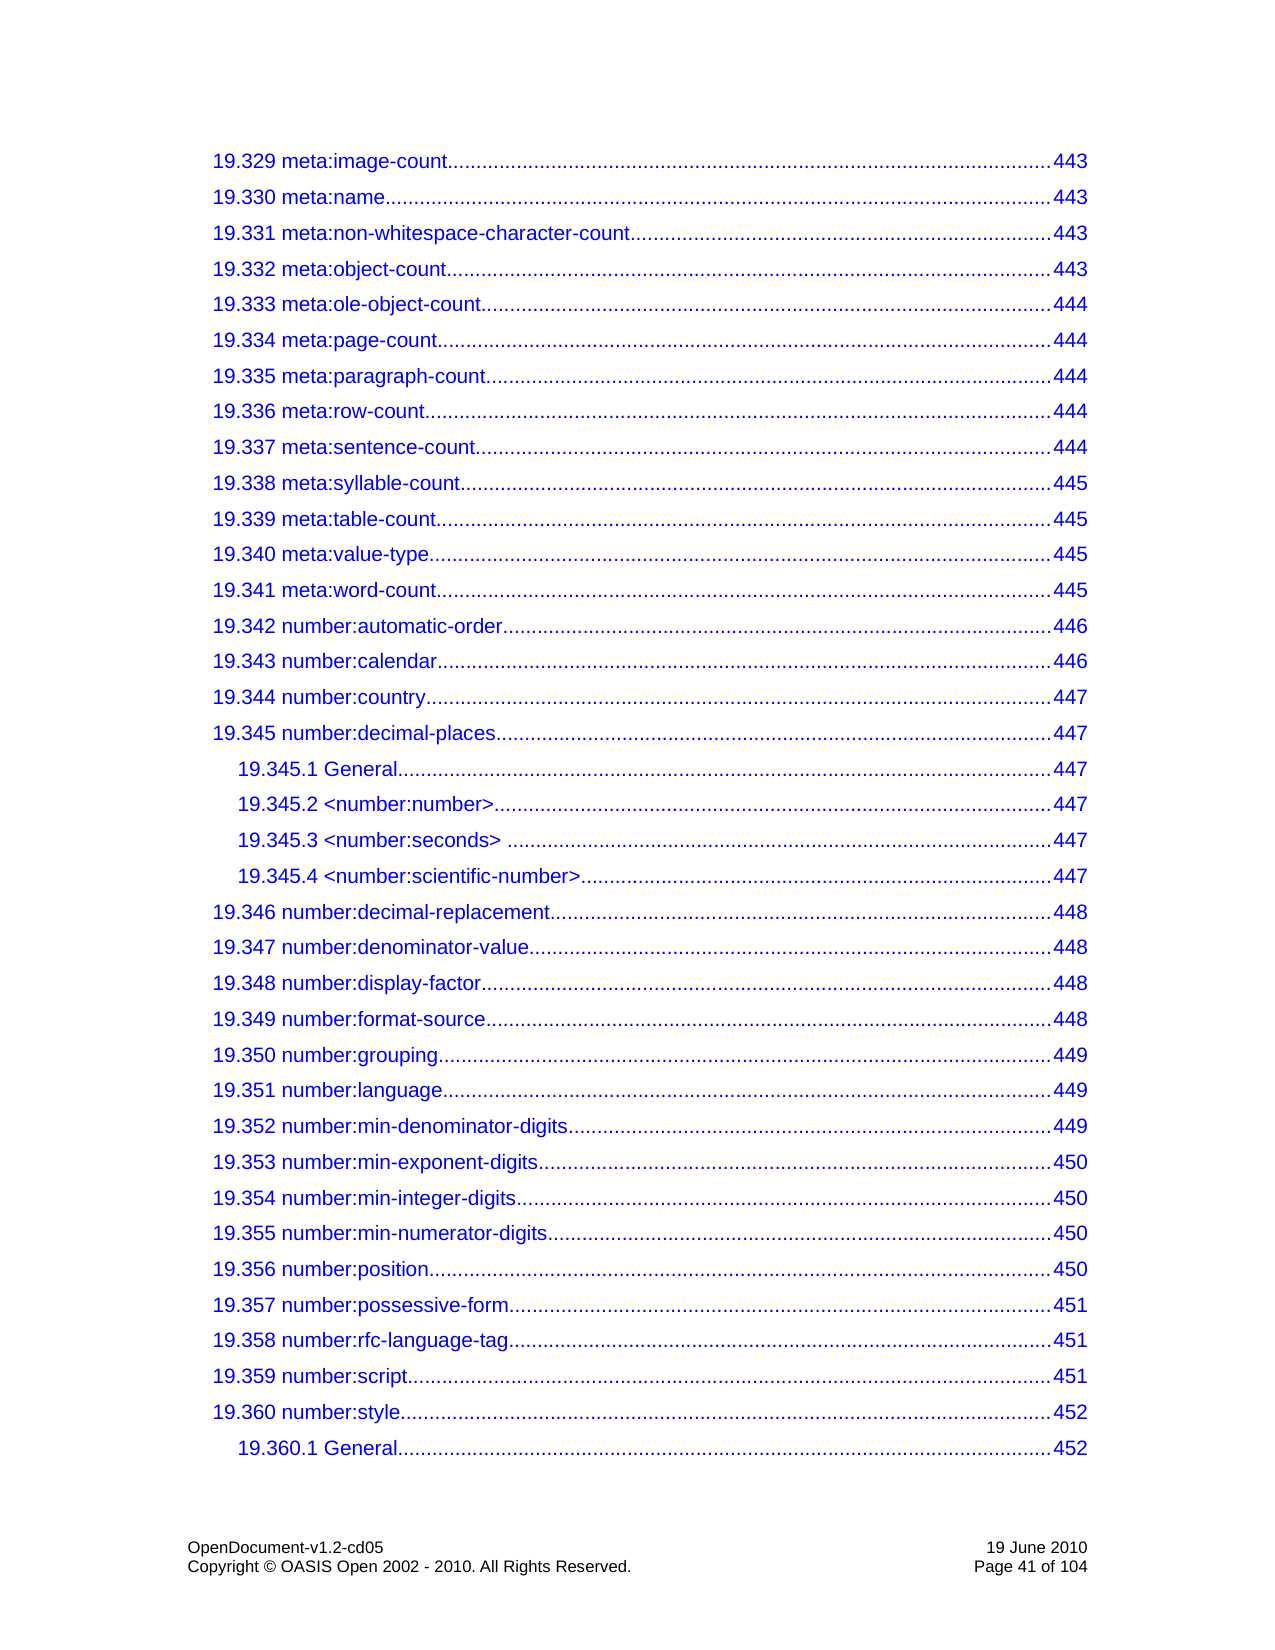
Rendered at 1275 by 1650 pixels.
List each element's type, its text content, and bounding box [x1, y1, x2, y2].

text 19.339 meta:table-count 445 [212, 507, 1088, 531]
text 19.351 number:language 449 [212, 1079, 1088, 1102]
text 19.330 meta:name 443 [212, 186, 1088, 209]
text 19.360.1 General 452 [237, 1436, 1088, 1459]
text 19.337 meta:sentence-count 444 [212, 436, 1088, 459]
text 19.332 meta:object-count 443 [212, 257, 1088, 280]
text 19.360 number:style 452 [212, 1401, 1088, 1424]
text 19.352 number:min-denominator-digits 449 [212, 1115, 1088, 1138]
text 19.331 meta:non-whitespace-character-count 443 [212, 221, 1088, 245]
text 19.345.2 <number:number> 447 [237, 793, 1088, 816]
text 19.359 number:script 451 [212, 1365, 1088, 1388]
text 19.341 meta:word-count 445 [212, 579, 1088, 602]
text 19.345 number:decimal-places 447 [212, 722, 1088, 745]
text 19.342 number:automatic-order 446 [212, 614, 1088, 638]
text 19.345.4 <number:scientific-number> 447 [237, 864, 1088, 888]
text 19.357 number:possessive-form 451 [212, 1293, 1088, 1317]
text 19.346 number:decimal-replacement 448 [212, 900, 1088, 923]
text 19.356 number:position 450 [212, 1258, 1088, 1281]
text 19.334 meta:page-count 444 [212, 329, 1088, 352]
text 19.348 number:display-factor 448 [212, 972, 1088, 995]
text 19.343 number:calendar 446 [212, 650, 1088, 673]
text 19.347 number:denominator-value 448 [212, 936, 1088, 959]
text 19.353 number:min-exponent-digits 450 [212, 1150, 1088, 1174]
text 19.340 meta:value-type 445 [212, 543, 1088, 566]
text 19.335 meta:paragraph-count 444 [212, 364, 1088, 388]
text 19.336 meta:row-count 444 [212, 400, 1088, 423]
text 19.355 number:min-numerator-digits 450 [212, 1222, 1088, 1245]
text 19.354 number:min-integer-digits 450 [212, 1186, 1088, 1209]
text 19.358 number:rfc-language-tag 451 [212, 1329, 1088, 1352]
text 19.345.3 <number:seconds> 447 [237, 829, 1088, 852]
text 19.338 meta:syllable-count 445 [212, 472, 1088, 495]
text 19.344 number:country 447 [212, 686, 1088, 709]
text 19.333 meta:ole-object-count 444 [212, 293, 1088, 316]
text 19.345.1 General 447 [237, 757, 1088, 781]
text 19.329 meta:image-count 443 [212, 150, 1088, 173]
text 19.350 number:grouping 449 [212, 1043, 1088, 1066]
text 19.349 number:format-source 448 [212, 1007, 1088, 1031]
